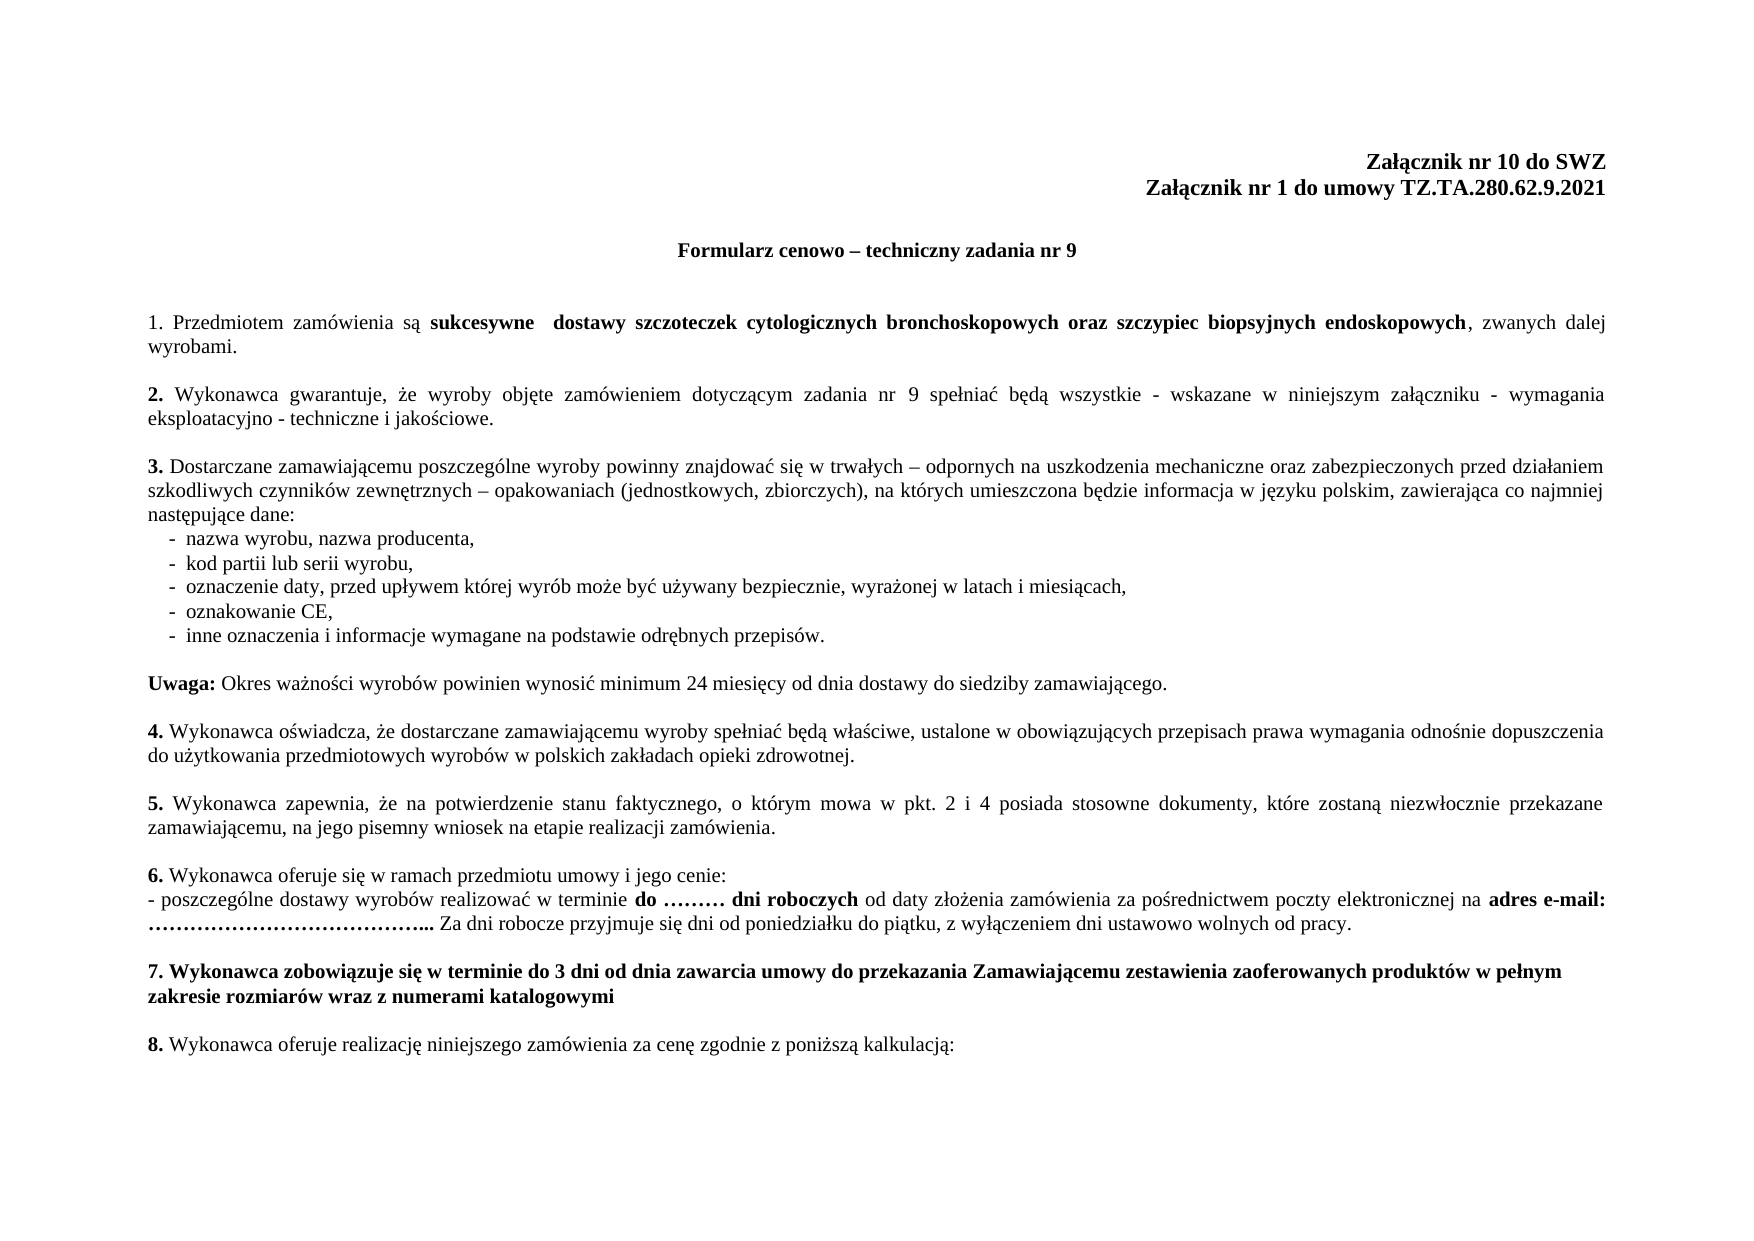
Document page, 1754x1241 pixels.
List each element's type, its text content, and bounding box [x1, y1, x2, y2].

text - kod partii lub serii wyrobu, [148, 550, 1606, 574]
text 1. Przedmiotem zamówienia są sukcesywne dostawy szczoteczek cytologicznych bronchoskopowych oraz szczypiec biopsyjnych endoskopowych, zwanych dalej wyrobami. [148, 310, 1606, 358]
text 8. Wykonawca oferuje realizację niniejszego zamówienia za cenę zgodnie z poniższą kalkulacją: [148, 1032, 1606, 1056]
subtitle Formularz cenowo – techniczny zadania nr 9 [148, 238, 1606, 262]
text Załącznik nr 1 do umowy TZ.TA.280.62.9.2021 [149, 174, 1606, 200]
text 4. Wykonawca oświadcza, że dostarczane zamawiającemu wyroby spełniać będą właściwe, ustalone w obowiązujących przepisach prawa wymagania odnośnie dopuszczenia do użytkowania przedmiotowych wyrobów w polskich zakładach opieki zdrowotnej. [148, 719, 1606, 767]
text 5. Wykonawca zapewnia, że na potwierdzenie stanu faktycznego, o którym mowa w pkt. 2 i 4 posiada stosowne dokumenty, które zostaną niezwłocznie przekazane zamawiającemu, na jego pisemny wniosek na etapie realizacji zamówienia. [148, 791, 1606, 839]
text - oznakowanie CE, [148, 598, 1606, 623]
text - poszczególne dostawy wyrobów realizować w terminie do ……… dni roboczych od daty złożenia zamówienia za pośrednictwem poczty elektronicznej na adres e-mail: …………………………………... Za dni robocze przyjmuje się dni od poniedziałku do piątku, z wyłączeniem dni ustawowo wolnych od pracy. [148, 887, 1606, 935]
text - inne oznaczenia i informacje wymagane na podstawie odrębnych przepisów. [148, 623, 1606, 647]
text 3. Dostarczane zamawiającemu poszczególne wyroby powinny znajdować się w trwałych – odpornych na uszkodzenia mechaniczne oraz zabezpieczonych przed działaniem szkodliwych czynników zewnętrznych – opakowaniach (jednostkowych, zbiorczych), na których umieszczona będzie informacja w języku polskim, zawierająca co najmniej następujące dane: [148, 454, 1606, 526]
text 7. Wykonawca zobowiązuje się w terminie do 3 dni od dnia zawarcia umowy do przekazania Zamawiającemu zestawienia zaoferowanych produktów w pełnym zakresie rozmiarów wraz z numerami katalogowymi [148, 959, 1606, 1008]
text Załącznik nr 10 do SWZ [1167, 148, 1606, 174]
text - nazwa wyrobu, nazwa producenta, [148, 526, 1606, 550]
text 6. Wykonawca oferuje się w ramach przedmiotu umowy i jego cenie: [148, 863, 1606, 887]
text Uwaga: Okres ważności wyrobów powinien wynosić minimum 24 miesięcy od dnia dostawy do siedziby zamawiającego. [148, 671, 1606, 695]
text - oznaczenie daty, przed upływem której wyrób może być używany bezpiecznie, wyrażonej w latach i miesiącach, [148, 574, 1606, 598]
text 2. Wykonawca gwarantuje, że wyroby objęte zamówieniem dotyczącym zadania nr 9 spełniać będą wszystkie - wskazane w niniejszym załączniku - wymagania eksploatacyjno - techniczne i jakościowe. [148, 382, 1606, 430]
